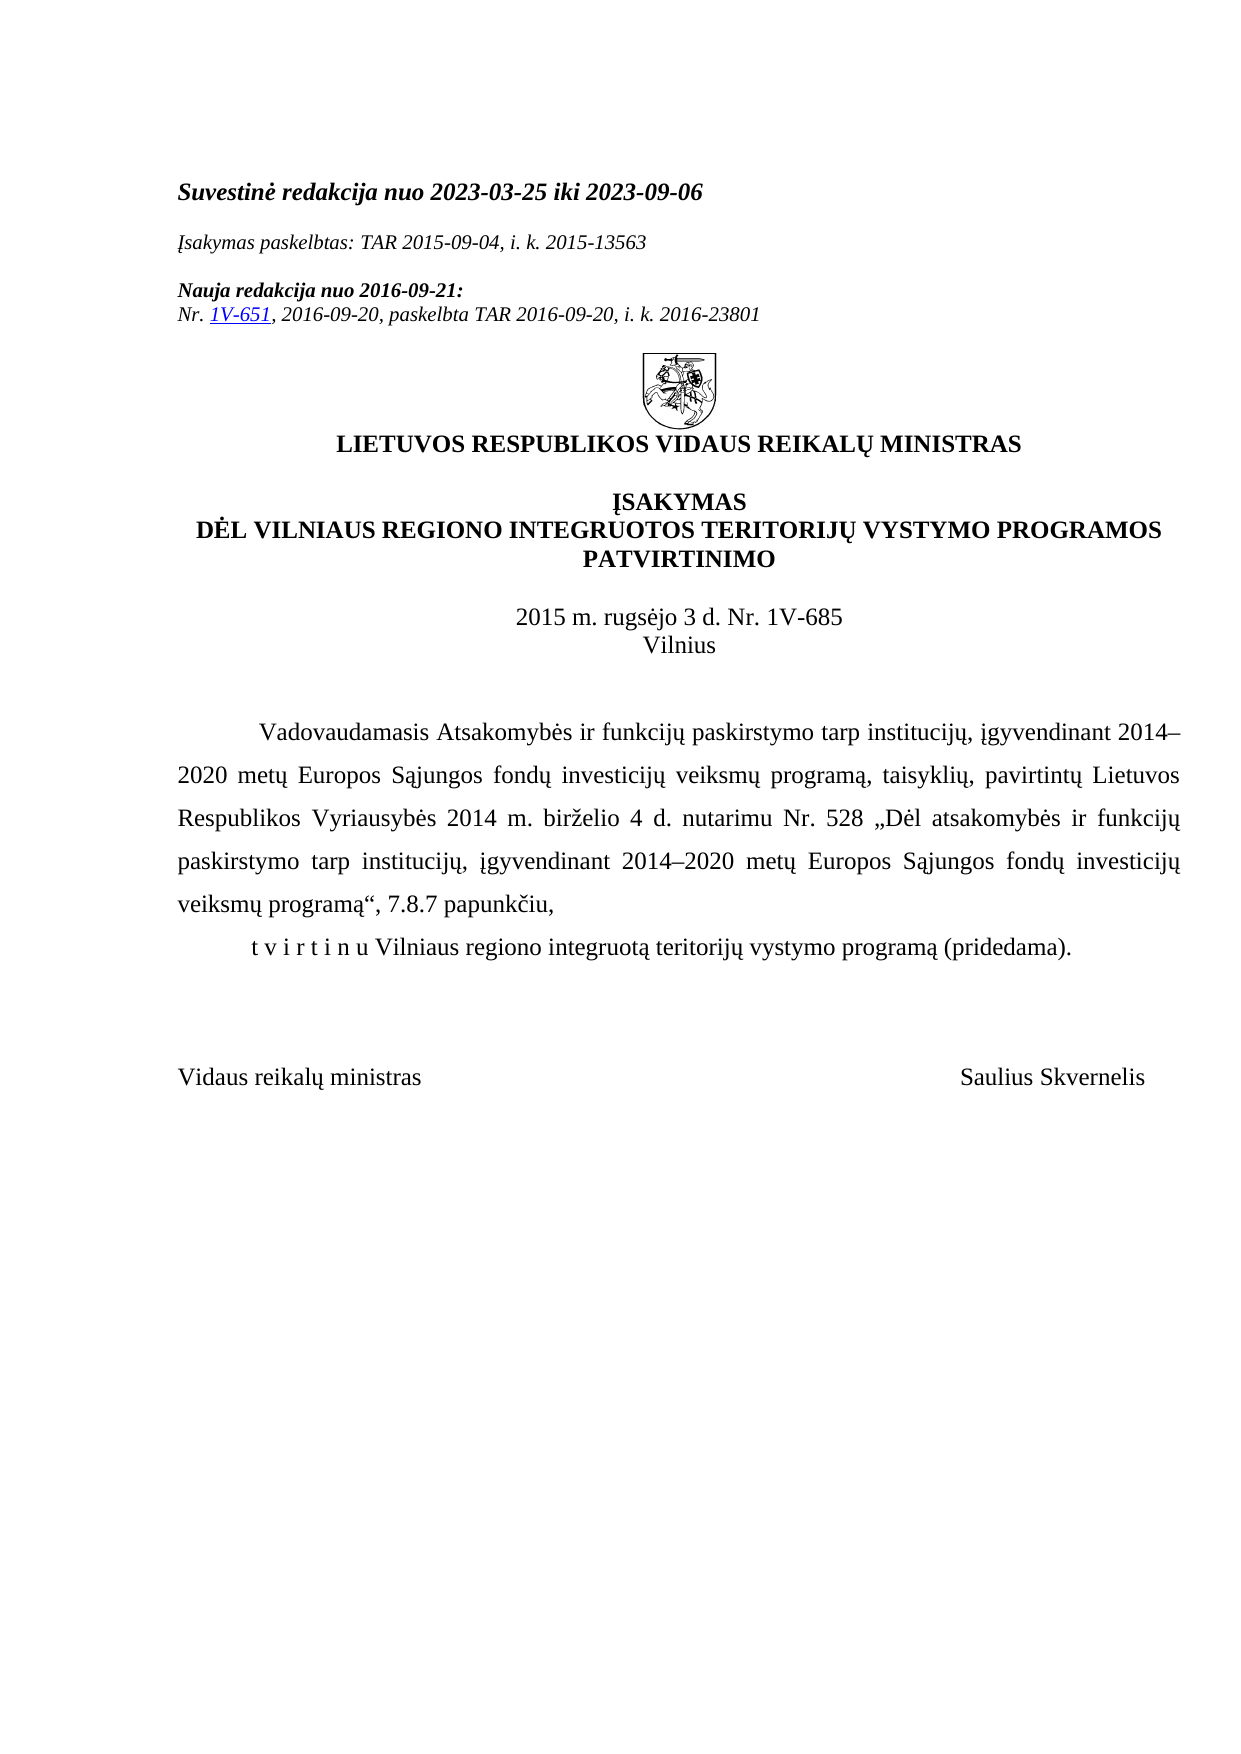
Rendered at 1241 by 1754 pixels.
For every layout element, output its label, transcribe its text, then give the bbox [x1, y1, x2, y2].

text ĮSAKYMAS [177, 487, 1181, 515]
text Vilnius [177, 630, 1181, 659]
text Nr. 1V-651, 2016-09-20, paskelbta TAR 2016-09-20, i. k. 2016-23801 [177, 302, 1181, 326]
text Suvestinė redakcija nuo 2023-03-25 iki 2023-09-06 [177, 177, 1181, 206]
text Įsakymas paskelbtas: TAR 2015-09-04, i. k. 2015-13563 [177, 230, 1181, 254]
text t v i r t i n u Vilniaus regiono integruotą teritorijų vystymo programą (pridedama). [177, 932, 1181, 961]
text LIETUVOS RESPUBLIKOS VIDAUS REIKALŲ MINISTRAS [177, 429, 1181, 458]
text DĖL VILNIAUS REGIONO INTEGRUOTOS TERITORIJŲ VYSTYMO PROGRAMOS PATVIRTINIMO [177, 515, 1181, 573]
text Vadovaudamasis Atsakomybės ir funkcijų paskirstymo tarp institucijų, įgyvendinant 2014–2020 metų Europos Sąjungos fondų investicijų veiksmų programą, taisyklių, pavirtintų Lietuvos Respublikos Vyriausybės 2014 m. birželio 4 d. nutarimu Nr. 528 „Dėl atsakomybės ir funkcijų paskirstymo tarp institucijų, įgyvendinant 2014–2020 metų Europos Sąjungos fondų investicijų veiksmų programą“, 7.8.7 papunkčiu, [177, 717, 1181, 918]
text Nauja redakcija nuo 2016-09-21: [177, 278, 1181, 302]
text 2015 m. rugsėjo 3 d. Nr. 1V-685 [177, 602, 1181, 630]
text Vidaus reikalų ministras Saulius Skvernelis [177, 1062, 1181, 1090]
